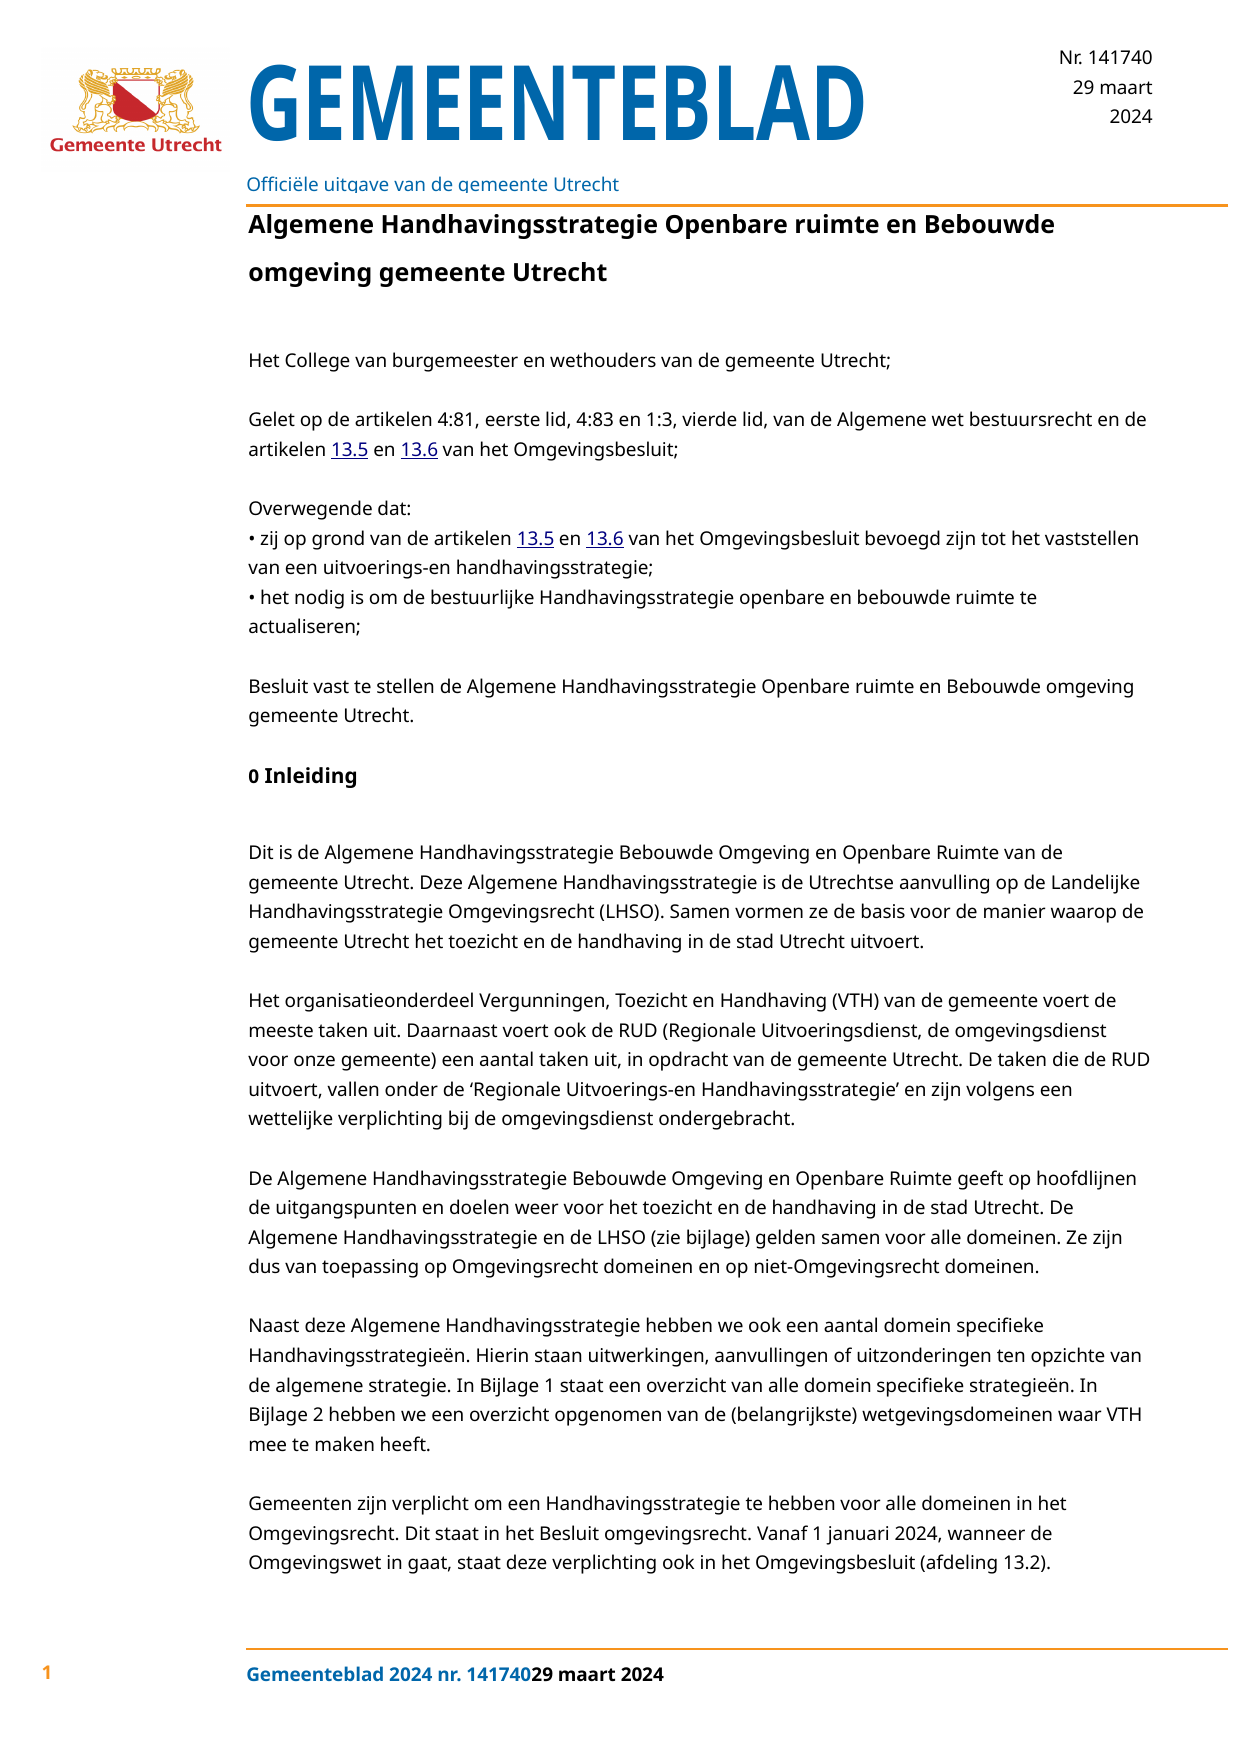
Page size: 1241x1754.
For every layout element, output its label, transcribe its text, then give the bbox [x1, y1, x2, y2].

text De Algemene Handhavingsstrategie Bebouwde Omgeving en Openbare Ruimte geeft op hoofdlijnen de uitgangspunten en doelen weer voor het toezicht en de handhaving in de stad Utrecht. De Algemene Handhavingsstrategie en de LHSO (zie bijlage) gelden samen voor alle domeinen. Ze zijn dus van toepassing op Omgevingsrecht domeinen en op niet-Omgevingsrecht domeinen. [248, 1165, 1152, 1279]
text Het College van burgemeester en wethouders van de gemeente Utrecht; [248, 347, 1152, 373]
picture [41, 47, 231, 172]
text Naast deze Algemene Handhavingsstrategie hebben we ook een aantal domein specifieke Handhavingsstrategieën. Hierin staan uitwerkingen, aanvullingen of uitzonderingen ten opzichte van de algemene strategie. In Bijlage 1 staat een overzicht van alle domein specifieke strategieën. In Bijlage 2 hebben we een overzicht opgenomen van de (belangrijkste) wetgevingsdomeinen waar VTH mee te maken heeft. [248, 1313, 1152, 1457]
text Algemene Handhavingsstrategie Openbare ruimte en Bebouwde omgeving gemeente Utrecht [248, 207, 1152, 288]
text • zij op grond van de artikelen 13.5 en 13.6 van het Omgevingsbesluit bevoegd zijn tot het vaststellen van een uitvoerings-en handhavingsstrategie; [248, 525, 1152, 580]
text • het nodig is om de bestuurlijke Handhavingsstrategie openbare en bebouwde ruimte te actualiseren; [248, 584, 1152, 639]
text Het organisatieonderdeel Vergunningen, Toezicht en Handhaving (VTH) van de gemeente voert de meeste taken uit. Daarnaast voert ook de RUD (Regionale Uitvoeringsdienst, de omgevingsdienst voor onze gemeente) een aantal taken uit, in opdracht van de gemeente Utrecht. De taken die de RUD uitvoert, vallen onder de ‘Regionale Uitvoerings-en Handhavingsstrategie’ en zijn volgens een wettelijke verplichting bij de omgevingsdienst ondergebracht. [248, 987, 1152, 1131]
text Dit is de Algemene Handhavingsstrategie Bebouwde Omgeving en Openbare Ruimte van de gemeente Utrecht. Deze Algemene Handhavingsstrategie is de Utrechtse aanvulling op de Landelijke Handhavingsstrategie Omgevingsrecht (LHSO). Samen vormen ze de basis voor de manier waarop de gemeente Utrecht het toezicht en de handhaving in de stad Utrecht uitvoert. [248, 839, 1152, 954]
text Gelet op de artikelen 4:81, eerste lid, 4:83 en 1:3, vierde lid, van de Algemene wet bestuursrecht en de artikelen 13.5 en 13.6 van het Omgevingsbesluit; [248, 407, 1152, 462]
text Gemeenten zijn verplicht om een Handhavingsstrategie te hebben voor alle domeinen in het Omgevingsrecht. Dit staat in het Besluit omgevingsrecht. Vanaf 1 januari 2024, wanneer de Omgevingswet in gaat, staat deze verplichting ook in het Omgevingsbesluit (afdeling 13.2). [248, 1490, 1152, 1575]
text Besluit vast te stellen de Algemene Handhavingsstrategie Openbare ruimte en Bebouwde omgeving gemeente Utrecht. [248, 673, 1152, 728]
text 0 Inleiding [248, 762, 1152, 790]
text Overwegende dat: [248, 495, 1152, 521]
